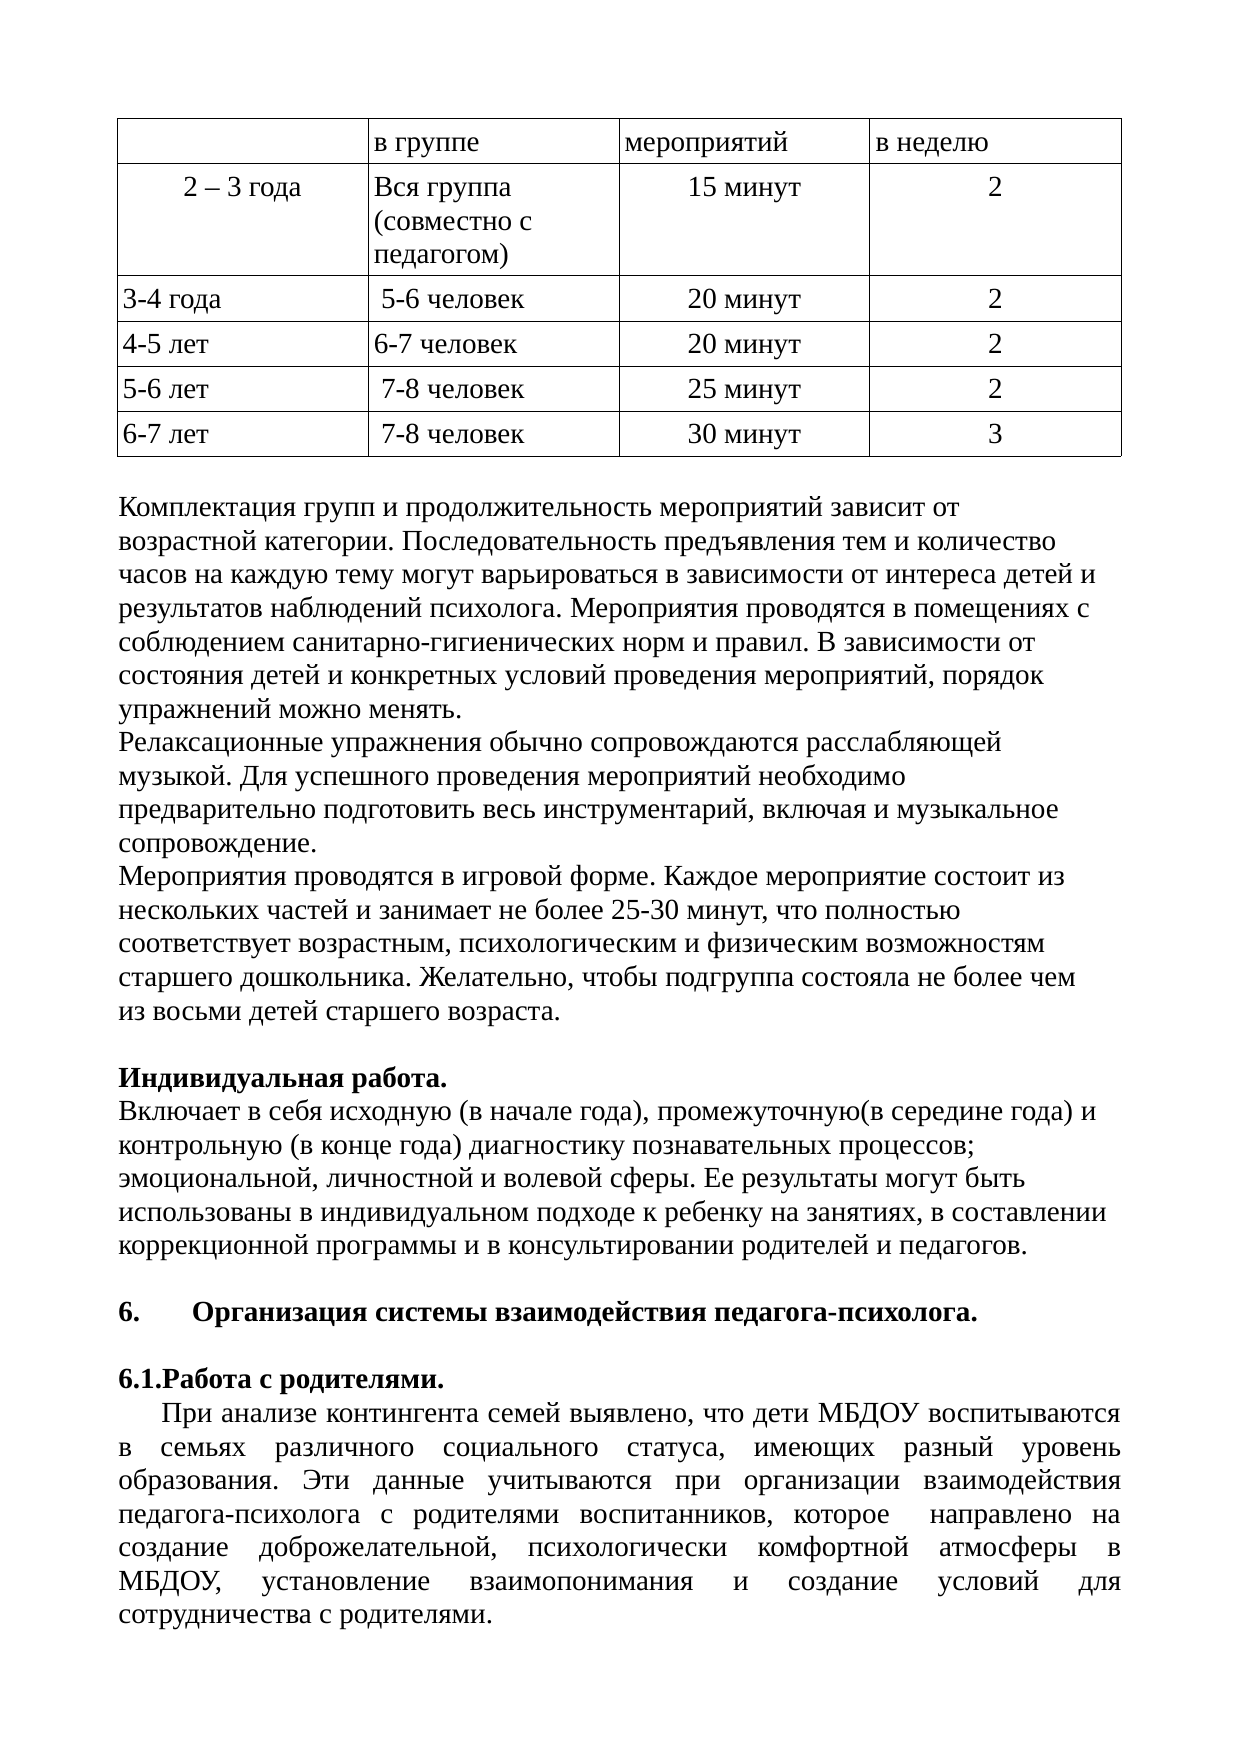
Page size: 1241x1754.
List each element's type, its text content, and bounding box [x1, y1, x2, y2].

text старшего дошкольника. Желательно, чтобы подгруппа состояла не более чем [118, 959, 1122, 993]
table_cell 6-7 человек [369, 322, 619, 366]
table_cell 2 [870, 322, 1121, 366]
text Мероприятия проводятся в игровой форме. Каждое мероприятие состоит из [118, 858, 1122, 892]
table_cell 5-6 человек [369, 276, 619, 321]
table_cell 6-7 лет [118, 412, 368, 456]
list Организация системы взаимодействия педагога-психолога. [118, 1294, 1122, 1328]
text упражнений можно менять. [118, 691, 1122, 724]
text Включает в себя исходную (в начале года), промежуточную(в середине года) и контрольную (в конце года) диагностику познавательных процессов; эмоциональной, личностной и волевой сферы. Ее результаты могут быть использованы в индивидуальном подходе к ребенку на занятиях, в составлении коррекционной программы и в консультировании родителей и педагогов. [118, 1093, 1122, 1261]
text часов на каждую тему могут варьироваться в зависимости от интереса детей и [118, 557, 1122, 590]
table_cell 2 [870, 164, 1121, 275]
table_cell 5-6 лет [118, 367, 368, 411]
table_header в неделю [870, 119, 1121, 163]
text музыкой. Для успешного проведения мероприятий необходимо [118, 758, 1122, 791]
table_cell 30 минут [620, 412, 869, 456]
table_cell 3 [870, 412, 1121, 456]
text предварительно подготовить весь инструментарий, включая и музыкальное [118, 791, 1122, 825]
text Релаксационные упражнения обычно сопровождаются расслабляющей [118, 724, 1122, 758]
text соответствует возрастным, психологическим и физическим возможностям [118, 926, 1122, 959]
text результатов наблюдений психолога. Мероприятия проводятся в помещениях с [118, 590, 1122, 624]
table_cell 20 минут [620, 276, 869, 321]
table_cell Вся группа (совместно с педагогом) [369, 164, 619, 275]
table_cell 7-8 человек [369, 367, 619, 411]
text нескольких частей и занимает не более 25-30 минут, что полностью [118, 892, 1122, 926]
table_header [118, 119, 368, 163]
table_cell 7-8 человек [369, 412, 619, 456]
table_header мероприятий [620, 119, 869, 163]
table_header в группе [369, 119, 619, 163]
table_cell 2 [870, 367, 1121, 411]
text сопровождение. [118, 825, 1122, 858]
text Индивидуальная работа. [118, 1060, 1122, 1093]
table_cell 3-4 года [118, 276, 368, 321]
table_cell 2 [870, 276, 1121, 321]
text из восьми детей старшего возраста. [118, 993, 1122, 1026]
text возрастной категории. Последовательность предъявления тем и количество [118, 523, 1122, 557]
table_cell 15 минут [620, 164, 869, 275]
text При анализе контингента семей выявлено, что дети МБДОУ воспитываются в семьях различного социального статуса, имеющих разный уровень образования. Эти данные учитываются при организации взаимодействия педагога-психолога с родителями воспитанников, которое направлено на создание доброжелательной, психологически комфортной атмосферы в МБДОУ, установление взаимопонимания и создание условий для сотрудничества с родителями. [118, 1395, 1122, 1630]
text Комплектация групп и продолжительность мероприятий зависит от [118, 489, 1122, 523]
table_cell 25 минут [620, 367, 869, 411]
table_cell 4-5 лет [118, 322, 368, 366]
text 6.1.Работа с родителями. [118, 1362, 1122, 1395]
text соблюдением санитарно-гигиенических норм и правил. В зависимости от [118, 624, 1122, 657]
table_cell 20 минут [620, 322, 869, 366]
table_cell 2 – 3 года [118, 164, 368, 275]
text состояния детей и конкретных условий проведения мероприятий, порядок [118, 657, 1122, 691]
